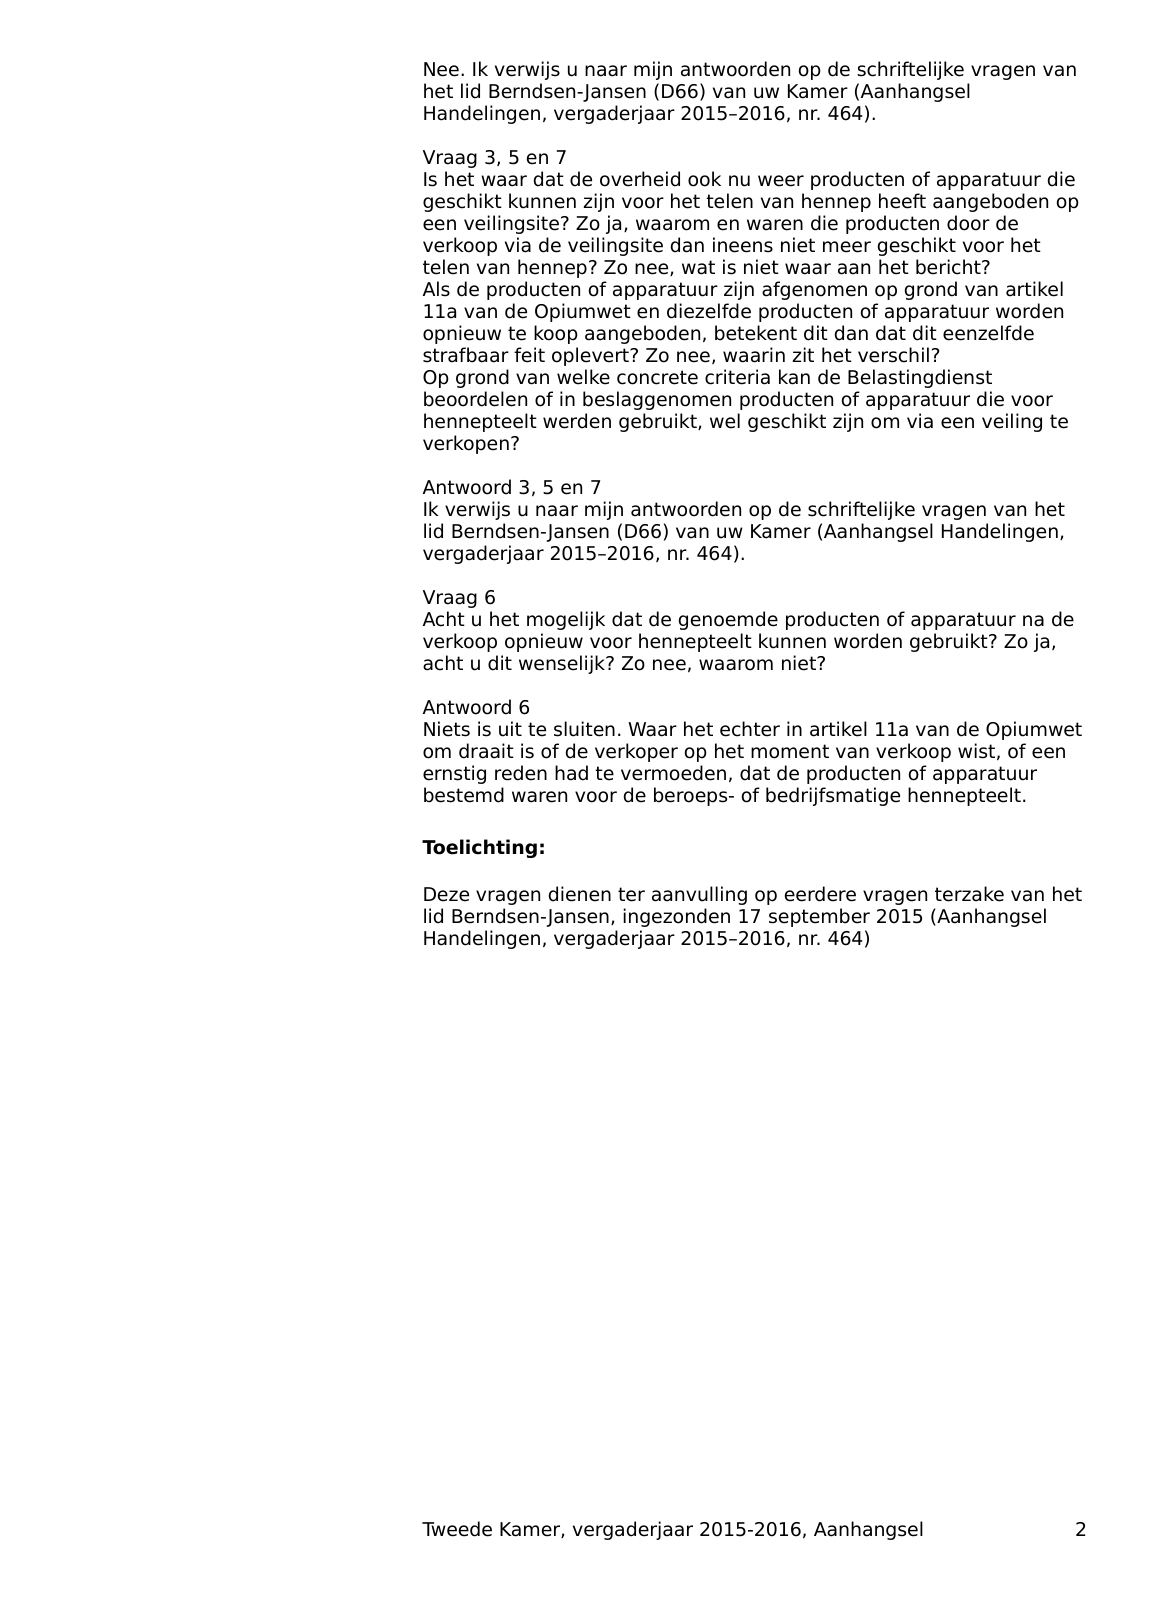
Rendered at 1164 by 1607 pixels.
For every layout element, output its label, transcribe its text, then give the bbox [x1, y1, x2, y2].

text Nee. Ik verwijs u naar mijn antwoorden op de schriftelijke vragen van het lid Berndsen-Jansen (D66) van uw Kamer (Aanhangsel Handelingen, vergaderjaar 2015–2016, nr. 464). [422, 59, 1087, 125]
text Als de producten of apparatuur zijn afgenomen op grond van artikel 11a van de Opiumwet en diezelfde producten of apparatuur worden opnieuw te koop aangeboden, betekent dit dan dat dit eenzelfde strafbaar feit oplevert? Zo nee, waarin zit het verschil? [422, 279, 1087, 367]
text Vraag 3, 5 en 7 [422, 147, 1087, 169]
text Is het waar dat de overheid ook nu weer producten of apparatuur die geschikt kunnen zijn voor het telen van hennep heeft aangeboden op een veilingsite? Zo ja, waarom en waren die producten door de verkoop via de veilingsite dan ineens niet meer geschikt voor het telen van hennep? Zo nee, wat is niet waar aan het bericht? [422, 169, 1087, 279]
text Acht u het mogelijk dat de genoemde producten of apparatuur na de verkoop opnieuw voor hennepteelt kunnen worden gebruikt? Zo ja, acht u dit wenselijk? Zo nee, waarom niet? [422, 609, 1087, 675]
text Deze vragen dienen ter aanvulling op eerdere vragen terzake van het lid Berndsen-Jansen, ingezonden 17 september 2015 (Aanhangsel Handelingen, vergaderjaar 2015–2016, nr. 464) [422, 884, 1087, 950]
text Ik verwijs u naar mijn antwoorden op de schriftelijke vragen van het lid Berndsen-Jansen (D66) van uw Kamer (Aanhangsel Handelingen, vergaderjaar 2015–2016, nr. 464). [422, 499, 1087, 565]
text Niets is uit te sluiten. Waar het echter in artikel 11a van de Opiumwet om draait is of de verkoper op het moment van verkoop wist, of een ernstig reden had te vermoeden, dat de producten of apparatuur bestemd waren voor de beroeps- of bedrijfsmatige hennepteelt. [422, 719, 1087, 807]
text Vraag 6 [422, 587, 1087, 609]
text Antwoord 6 [422, 697, 1087, 719]
text Op grond van welke concrete criteria kan de Belastingdienst beoordelen of in beslaggenomen producten of apparatuur die voor hennepteelt werden gebruikt, wel geschikt zijn om via een veiling te verkopen? [422, 367, 1087, 455]
text Antwoord 3, 5 en 7 [422, 477, 1087, 499]
subtitle Toelichting: [422, 837, 1087, 859]
